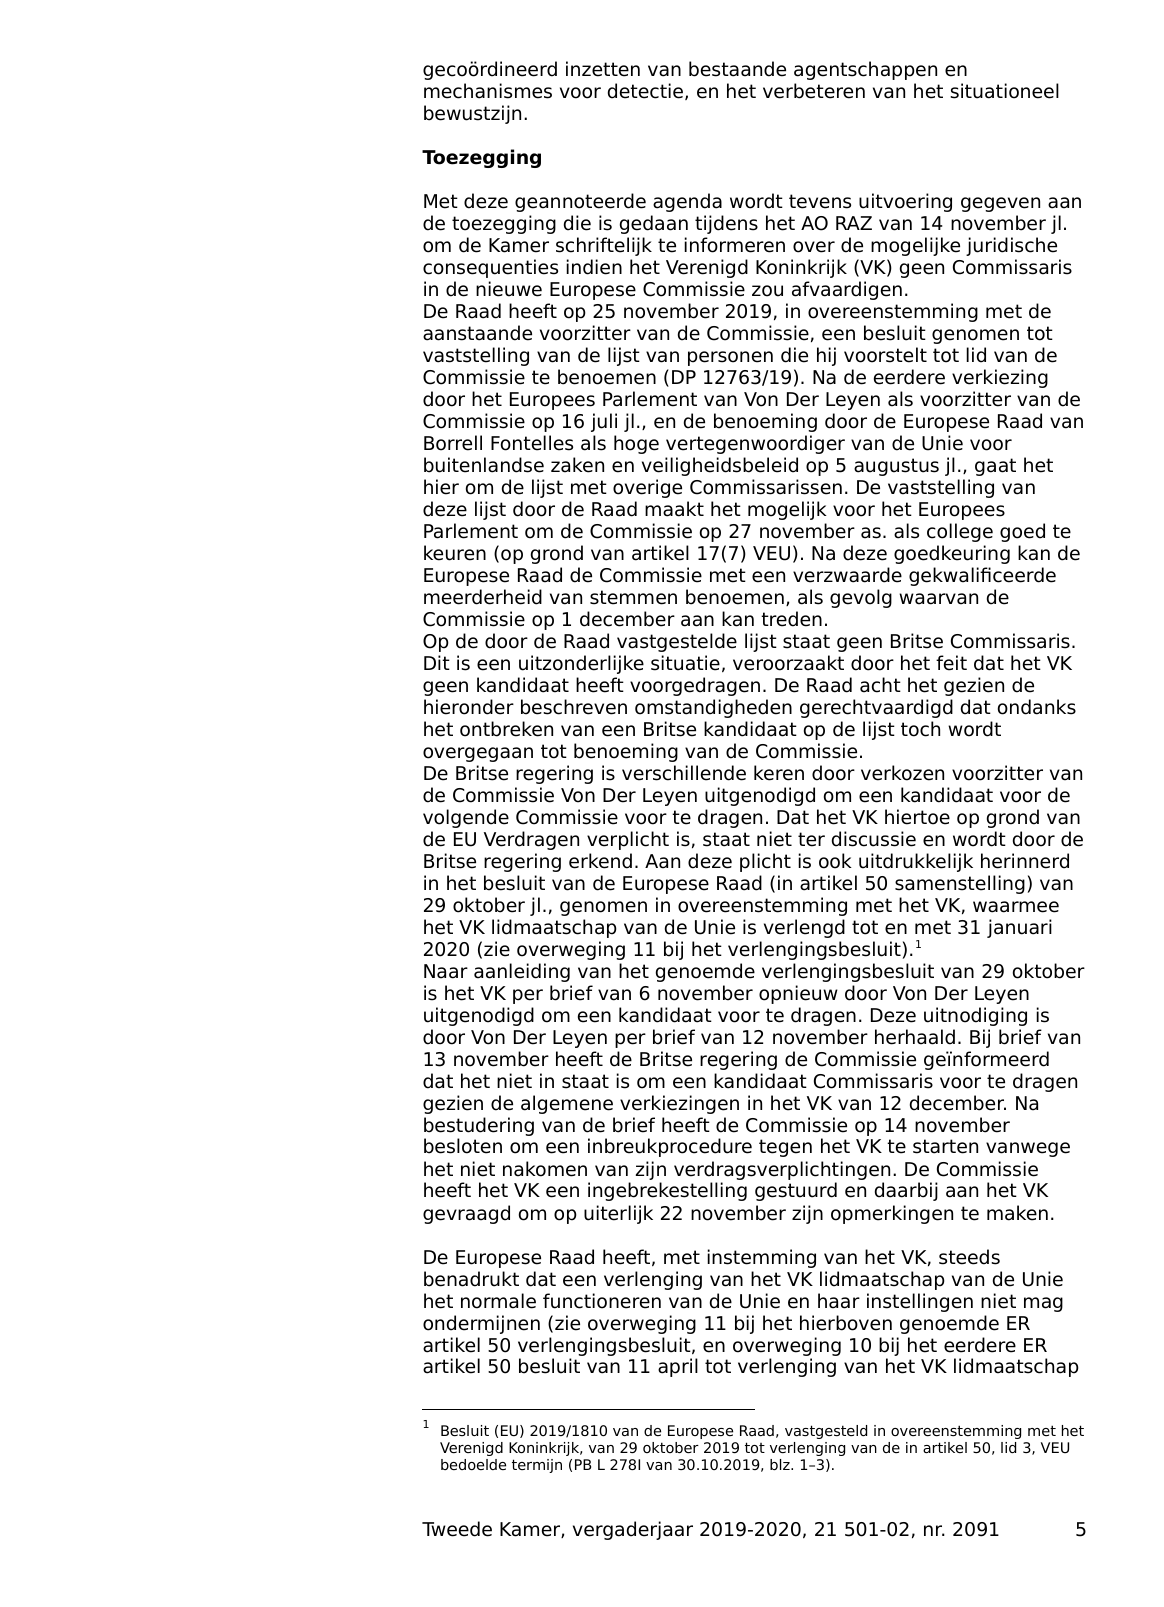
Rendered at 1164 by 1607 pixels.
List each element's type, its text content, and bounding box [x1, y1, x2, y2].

text Naar aanleiding van het genoemde verlengingsbesluit van 29 oktober is het VK per brief van 6 november opnieuw door Von Der Leyen uitgenodigd om een kandidaat voor te dragen. Deze uitnodiging is door Von Der Leyen per brief van 12 november herhaald. Bij brief van 13 november heeft de Britse regering de Commissie geïnformeerd dat het niet in staat is om een kandidaat Commissaris voor te dragen gezien de algemene verkiezingen in het VK van 12 december. Na bestudering van de brief heeft de Commissie op 14 november besloten om een inbreukprocedure tegen het VK te starten vanwege het niet nakomen van zijn verdragsverplichtingen. De Commissie heeft het VK een ingebrekestelling gestuurd en daarbij aan het VK gevraagd om op uiterlijk 22 november zijn opmerkingen te maken. [422, 961, 1087, 1224]
text Met deze geannoteerde agenda wordt tevens uitvoering gegeven aan de toezegging die is gedaan tijdens het AO RAZ van 14 november jl. om de Kamer schriftelijk te informeren over de mogelijke juridische consequenties indien het Verenigd Koninkrijk (VK) geen Commissaris in de nieuwe Europese Commissie zou afvaardigen. [422, 191, 1087, 301]
text gecoördineerd inzetten van bestaande agentschappen en mechanismes voor detectie, en het verbeteren van het situationeel bewustzijn. [422, 59, 1087, 125]
text De Europese Raad heeft, met instemming van het VK, steeds benadrukt dat een verlenging van het VK lidmaatschap van de Unie het normale functioneren van de Unie en haar instellingen niet mag ondermijnen (zie overweging 11 bij het hierboven genoemde ER artikel 50 verlengingsbesluit, en overweging 10 bij het eerdere ER artikel 50 besluit van 11 april tot verlenging van het VK lidmaatschap [422, 1247, 1087, 1378]
text De Britse regering is verschillende keren door verkozen voorzitter van de Commissie Von Der Leyen uitgenodigd om een kandidaat voor de volgende Commissie voor te dragen. Dat het VK hiertoe op grond van de EU Verdragen verplicht is, staat niet ter discussie en wordt door de Britse regering erkend. Aan deze plicht is ook uitdrukkelijk herinnerd in het besluit van de Europese Raad (in artikel 50 samenstelling) van 29 oktober jl., genomen in overeenstemming met het VK, waarmee het VK lidmaatschap van de Unie is verlengd tot en met 31 januari 2020 (zie overweging 11 bij het verlengingsbesluit). [422, 763, 1087, 961]
subtitle Toezegging [422, 147, 1087, 169]
text Besluit (EU) 2019/1810 van de Europese Raad, vastgesteld in overeenstemming met het Verenigd Koninkrijk, van 29 oktober 2019 tot verlenging van de in artikel 50, lid 3, VEU bedoelde termijn (PB L 278I van 30.10.2019, blz. 1–3). [422, 1418, 1087, 1474]
text De Raad heeft op 25 november 2019, in overeenstemming met de aanstaande voorzitter van de Commissie, een besluit genomen tot vaststelling van de lijst van personen die hij voorstelt tot lid van de Commissie te benoemen (DP 12763/19). Na de eerdere verkiezing door het Europees Parlement van Von Der Leyen als voorzitter van de Commissie op 16 juli jl., en de benoeming door de Europese Raad van Borrell Fontelles als hoge vertegenwoordiger van de Unie voor buitenlandse zaken en veiligheidsbeleid op 5 augustus jl., gaat het hier om de lijst met overige Commissarissen. De vaststelling van deze lijst door de Raad maakt het mogelijk voor het Europees Parlement om de Commissie op 27 november as. als college goed te keuren (op grond van artikel 17(7) VEU). Na deze goedkeuring kan de Europese Raad de Commissie met een verzwaarde gekwalificeerde meerderheid van stemmen benoemen, als gevolg waarvan de Commissie op 1 december aan kan treden. [422, 301, 1087, 631]
text Op de door de Raad vastgestelde lijst staat geen Britse Commissaris. Dit is een uitzonderlijke situatie, veroorzaakt door het feit dat het VK geen kandidaat heeft voorgedragen. De Raad acht het gezien de hieronder beschreven omstandigheden gerechtvaardigd dat ondanks het ontbreken van een Britse kandidaat op de lijst toch wordt overgegaan tot benoeming van de Commissie. [422, 631, 1087, 763]
